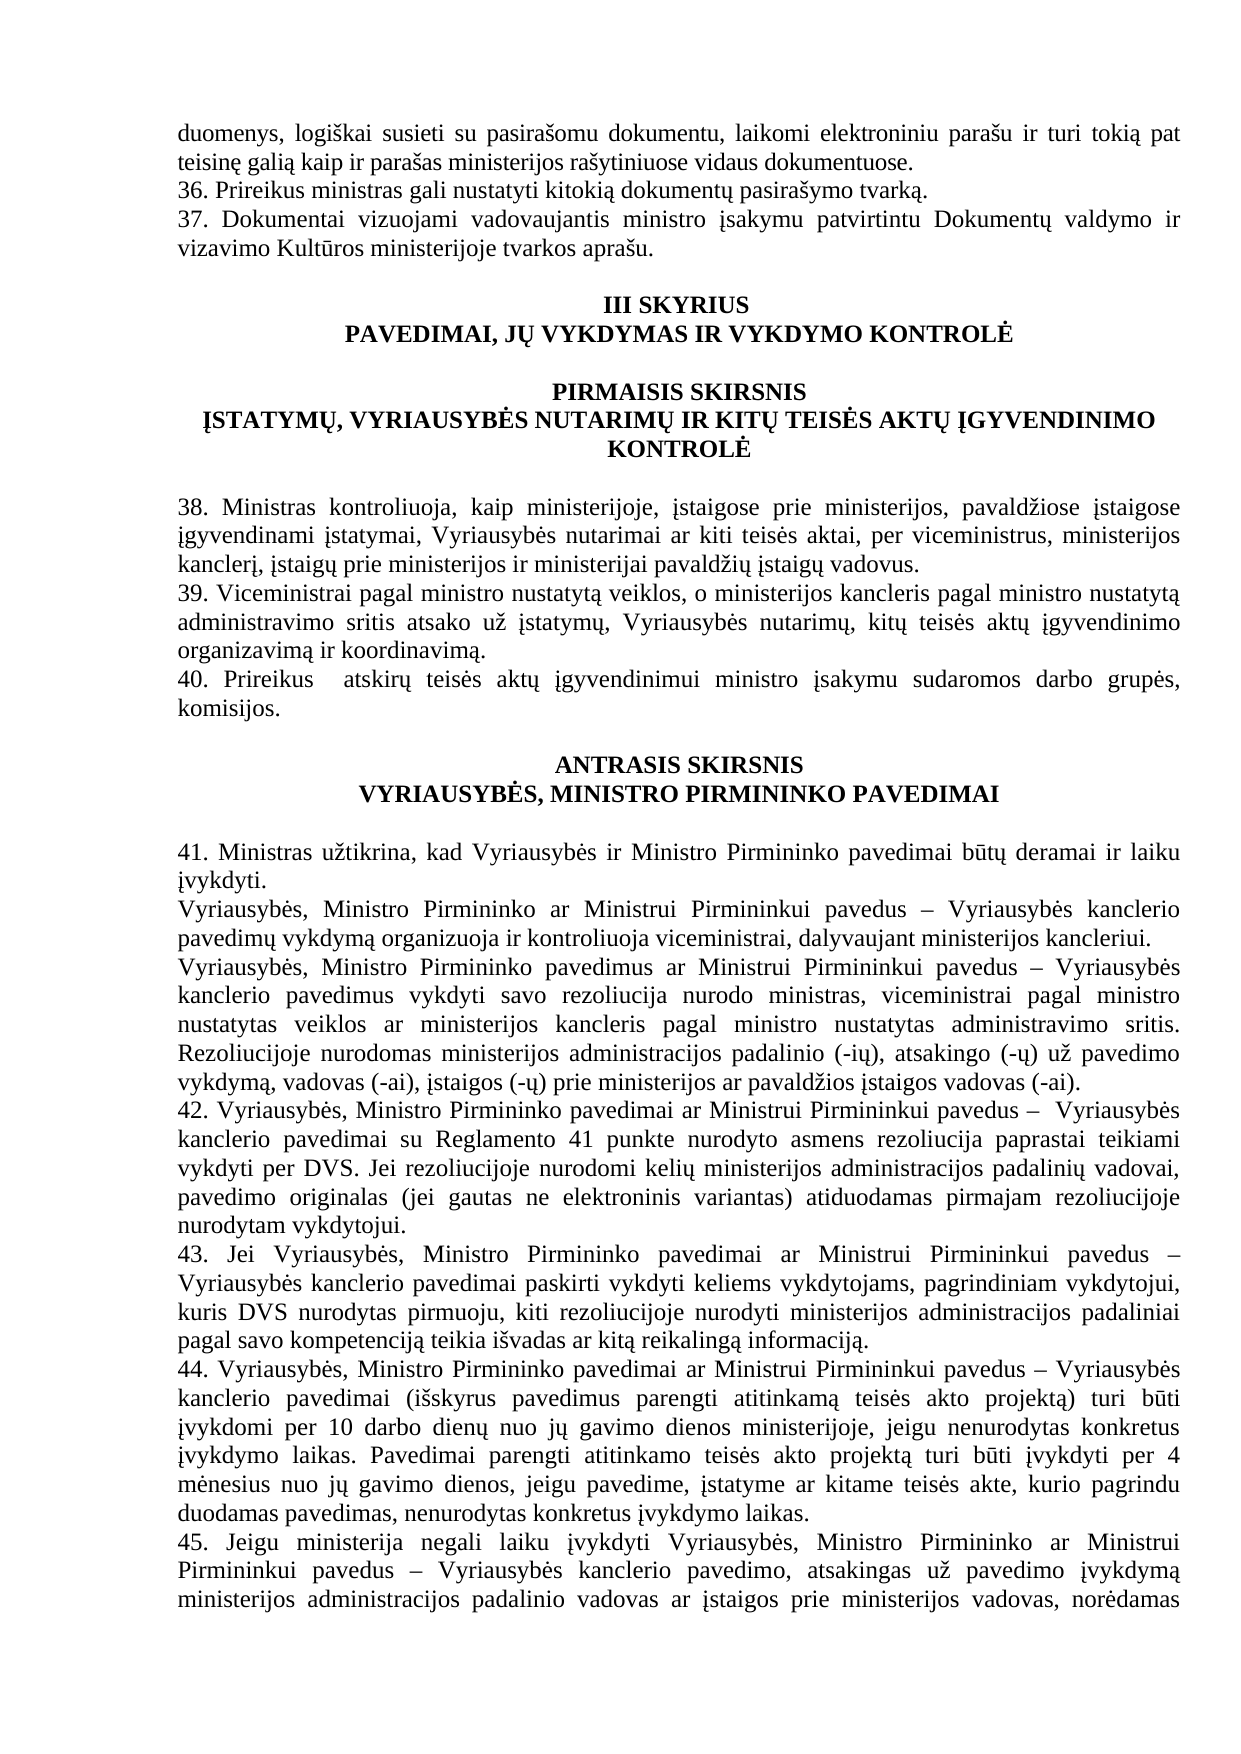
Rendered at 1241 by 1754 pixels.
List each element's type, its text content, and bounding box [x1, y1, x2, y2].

text VYRIAUSYBĖS, MINISTRO PIRMININKO PAVEDIMAI [177, 779, 1181, 808]
text ĮSTATYMŲ, VYRIAUSYBĖS NUTARIMŲ IR KITŲ TEISĖS AKTŲ ĮGYVENDINIMO KONTROLĖ [177, 406, 1181, 463]
text 45. Jeigu ministerija negali laiku įvykdyti Vyriausybės, Ministro Pirmininko ar Ministrui Pirmininkui pavedus – Vyriausybės kanclerio pavedimo, atsakingas už pavedimo įvykdymą ministerijos administracijos padalinio vadovas ar įstaigos prie ministerijos vadovas, norėdamas [177, 1527, 1181, 1613]
text 44. Vyriausybės, Ministro Pirmininko pavedimai ar Ministrui Pirmininkui pavedus – Vyriausybės kanclerio pavedimai (išskyrus pavedimus parengti atitinkamą teisės akto projektą) turi būti įvykdomi per 10 darbo dienų nuo jų gavimo dienos ministerijoje, jeigu nenurodytas konkretus įvykdymo laikas. Pavedimai parengti atitinkamo teisės akto projektą turi būti įvykdyti per 4 mėnesius nuo jų gavimo dienos, jeigu pavedime, įstatyme ar kitame teisės akte, kurio pagrindu duodamas pavedimas, nenurodytas konkretus įvykdymo laikas. [177, 1354, 1181, 1527]
text 36. Prireikus ministras gali nustatyti kitokią dokumentų pasirašymo tvarką. [177, 176, 1181, 204]
text 43. Jei Vyriausybės, Ministro Pirmininko pavedimai ar Ministrui Pirmininkui pavedus – Vyriausybės kanclerio pavedimai paskirti vykdyti keliems vykdytojams, pagrindiniam vykdytojui, kuris DVS nurodytas pirmuoju, kiti rezoliucijoje nurodyti ministerijos administracijos padaliniai pagal savo kompetenciją teikia išvadas ar kitą reikalingą informaciją. [177, 1239, 1181, 1354]
text III SKYRIUS [177, 291, 1181, 319]
text 37. Dokumentai vizuojami vadovaujantis ministro įsakymu patvirtintu Dokumentų valdymo ir vizavimo Kultūros ministerijoje tvarkos aprašu. [177, 204, 1181, 262]
text PAVEDIMAI, JŲ VYKDYMAS IR VYKDYMO KONTROLĖ [177, 319, 1181, 348]
text 42. Vyriausybės, Ministro Pirmininko pavedimai ar Ministrui Pirmininkui pavedus – Vyriausybės kanclerio pavedimai su Reglamento 41 punkte nurodyto asmens rezoliucija paprastai teikiami vykdyti per DVS. Jei rezoliucijoje nurodomi kelių ministerijos administracijos padalinių vadovai, pavedimo originalas (jei gautas ne elektroninis variantas) atiduodamas pirmajam rezoliucijoje nurodytam vykdytojui. [177, 1096, 1181, 1239]
text duomenys, logiškai susieti su pasirašomu dokumentu, laikomi elektroniniu parašu ir turi tokią pat teisinę galią kaip ir parašas ministerijos rašytiniuose vidaus dokumentuose. [177, 118, 1181, 176]
text 39. Viceministrai pagal ministro nustatytą veiklos, o ministerijos kancleris pagal ministro nustatytą administravimo sritis atsako už įstatymų, Vyriausybės nutarimų, kitų teisės aktų įgyvendinimo organizavimą ir koordinavimą. [177, 578, 1181, 664]
text Vyriausybės, Ministro Pirmininko ar Ministrui Pirmininkui pavedus – Vyriausybės kanclerio pavedimų vykdymą organizuoja ir kontroliuoja viceministrai, dalyvaujant ministerijos kancleriui. [177, 894, 1181, 952]
text PIRMAISIS SKIRSNIS [177, 377, 1181, 406]
text ANTRASIS SKIRSNIS [177, 751, 1181, 779]
text 40. Prireikus atskirų teisės aktų įgyvendinimui ministro įsakymu sudaromos darbo grupės, komisijos. [177, 664, 1181, 722]
text 38. Ministras kontroliuoja, kaip ministerijoje, įstaigose prie ministerijos, pavaldžiose įstaigose įgyvendinami įstatymai, Vyriausybės nutarimai ar kiti teisės aktai, per viceministrus, ministerijos kanclerį, įstaigų prie ministerijos ir ministerijai pavaldžių įstaigų vadovus. [177, 492, 1181, 578]
text Vyriausybės, Ministro Pirmininko pavedimus ar Ministrui Pirmininkui pavedus – Vyriausybės kanclerio pavedimus vykdyti savo rezoliucija nurodo ministras, viceministrai pagal ministro nustatytas veiklos ar ministerijos kancleris pagal ministro nustatytas administravimo sritis. Rezoliucijoje nurodomas ministerijos administracijos padalinio (-ių), atsakingo (-ų) už pavedimo vykdymą, vadovas (-ai), įstaigos (-ų) prie ministerijos ar pavaldžios įstaigos vadovas (-ai). [177, 952, 1181, 1096]
text 41. Ministras užtikrina, kad Vyriausybės ir Ministro Pirmininko pavedimai būtų deramai ir laiku įvykdyti. [177, 837, 1181, 894]
